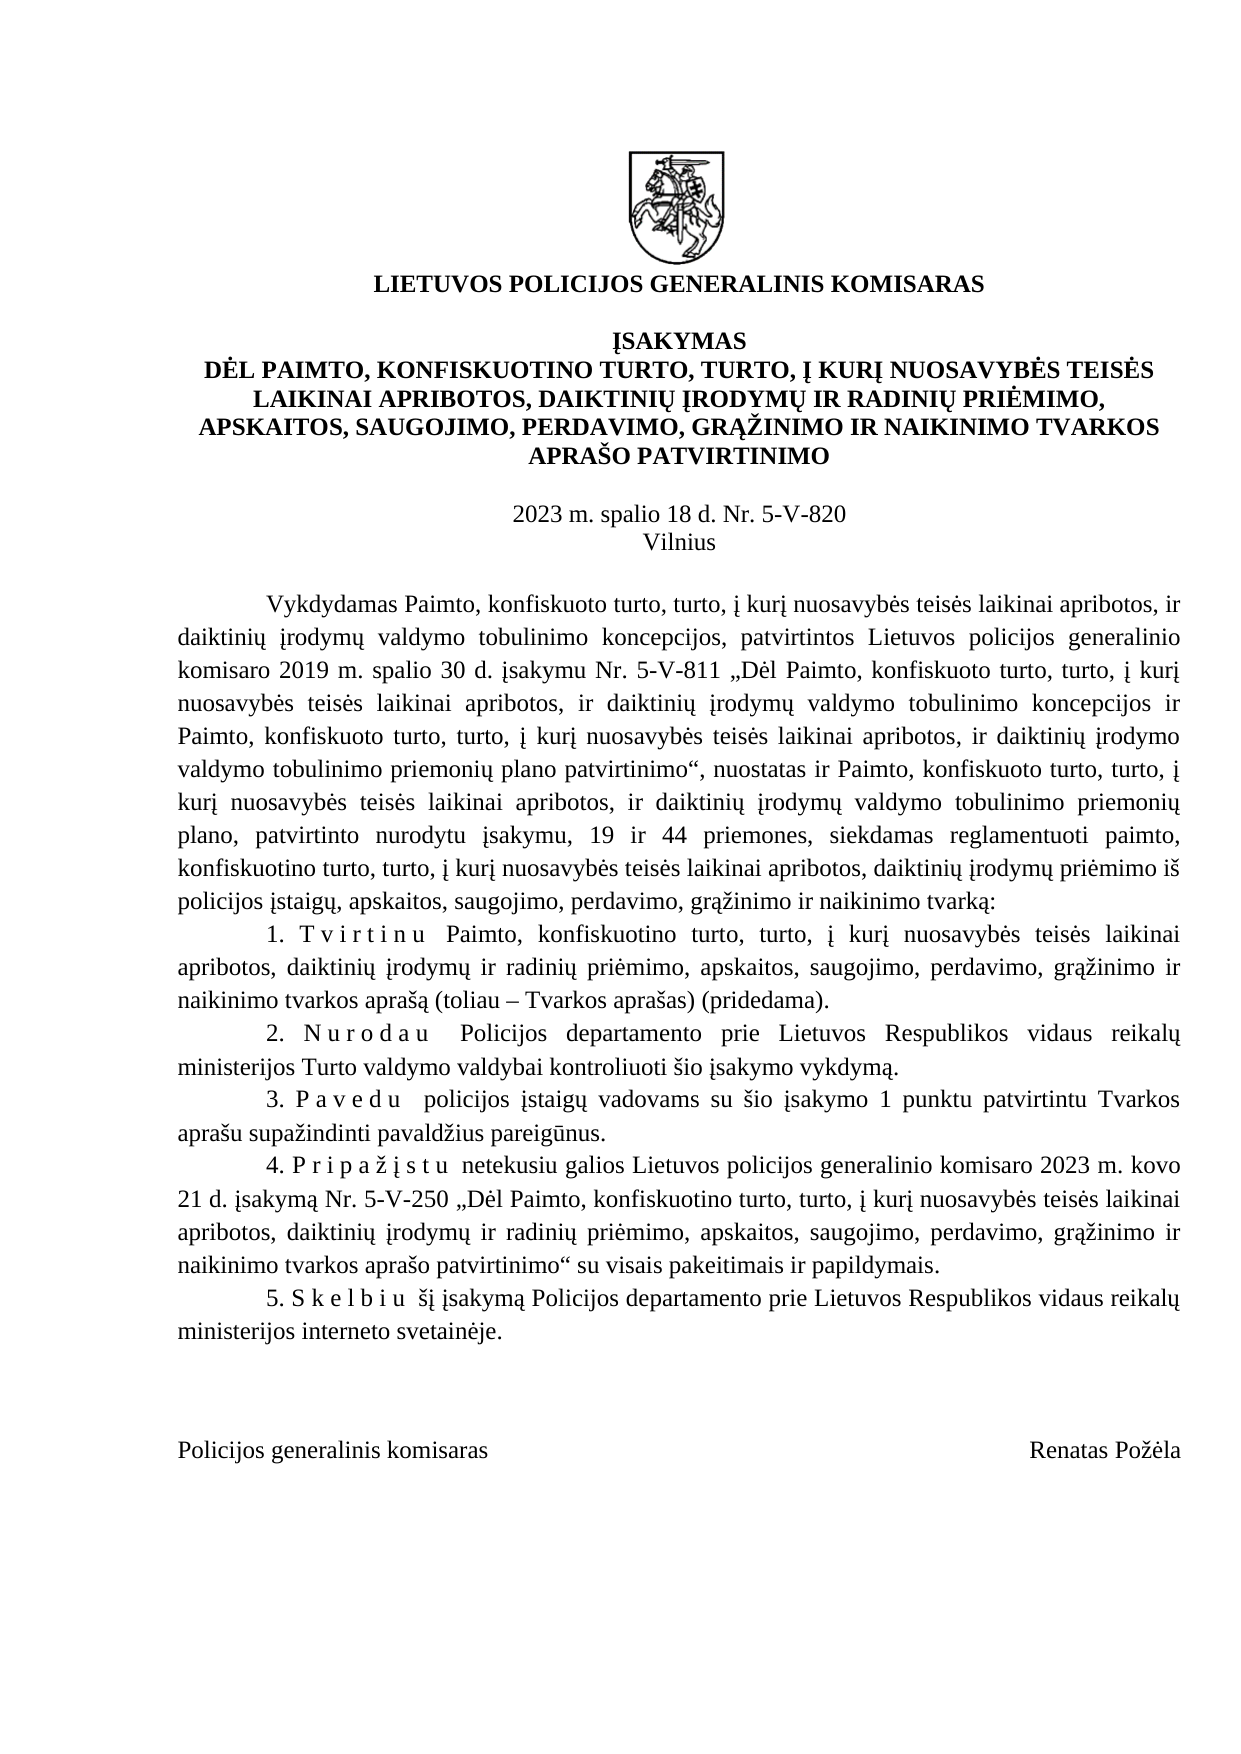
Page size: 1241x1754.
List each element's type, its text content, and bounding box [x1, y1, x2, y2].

text LIETUVOS POLICIJOS GENERALINIS KOMISARAS [177, 269, 1181, 297]
text Vilnius [177, 527, 1181, 556]
text DĖL paimto, konfiskuotino turto, turto, į kurį nuosavybės teisės laikinai apribotos, daiktinių įrodymų IR RADINIŲ priėmimo, apskaitos, saugojimo, perdavimo, grąžinimo ir naikinimo tvarkos aprašo patvirtinimo [177, 355, 1181, 470]
text Policijos generalinis komisaras Renatas Požėla [177, 1435, 1181, 1464]
text 1. Tvirtinu Paimto, konfiskuotino turto, turto, į kurį nuosavybės teisės laikinai apribotos, daiktinių įrodymų ir radinių priėmimo, apskaitos, saugojimo, perdavimo, grąžinimo ir naikinimo tvarkos aprašą (toliau – Tvarkos aprašas) (pridedama). [177, 919, 1181, 1014]
text 3. Pavedu policijos įstaigų vadovams su šio įsakymo 1 punktu patvirtintu Tvarkos aprašu supažindinti pavaldžius pareigūnus. [177, 1084, 1181, 1146]
text ĮSAKYMAS [177, 326, 1181, 355]
text 5. Skelbiu šį įsakymą Policijos departamento prie Lietuvos Respublikos vidaus reikalų ministerijos interneto svetainėje. [177, 1283, 1181, 1344]
text 4. Pripažįstu netekusiu galios Lietuvos policijos generalinio komisaro 2023 m. kovo 21 d. įsakymą Nr. 5-V-250 „Dėl Paimto, konfiskuotino turto, turto, į kurį nuosavybės teisės laikinai apribotos, daiktinių įrodymų ir radinių priėmimo, apskaitos, saugojimo, perdavimo, grąžinimo ir naikinimo tvarkos aprašo patvirtinimo“ su visais pakeitimais ir papildymais. [177, 1151, 1181, 1278]
text 2. Nurodau Policijos departamento prie Lietuvos Respublikos vidaus reikalų ministerijos Turto valdymo valdybai kontroliuoti šio įsakymo vykdymą. [177, 1018, 1181, 1080]
text 2023 m. spalio 18 d. Nr. 5-V-820 [177, 499, 1181, 527]
text Vykdydamas Paimto, konfiskuoto turto, turto, į kurį nuosavybės teisės laikinai apribotos, ir daiktinių įrodymų valdymo tobulinimo koncepcijos, patvirtintos Lietuvos policijos generalinio komisaro 2019 m. spalio 30 d. įsakymu Nr. 5-V-811 „Dėl Paimto, konfiskuoto turto, turto, į kurį nuosavybės teisės laikinai apribotos, ir daiktinių įrodymų valdymo tobulinimo koncepcijos ir Paimto, konfiskuoto turto, turto, į kurį nuosavybės teisės laikinai apribotos, ir daiktinių įrodymo valdymo tobulinimo priemonių plano patvirtinimo“, nuostatas ir Paimto, konfiskuoto turto, turto, į kurį nuosavybės teisės laikinai apribotos, ir daiktinių įrodymų valdymo tobulinimo priemonių plano, patvirtinto nurodytu įsakymu, 19 ir 44 priemones, siekdamas reglamentuoti paimto, konfiskuotino turto, turto, į kurį nuosavybės teisės laikinai apribotos, daiktinių įrodymų priėmimo iš policijos įstaigų, apskaitos, saugojimo, perdavimo, grąžinimo ir naikinimo tvarką: [177, 589, 1181, 915]
